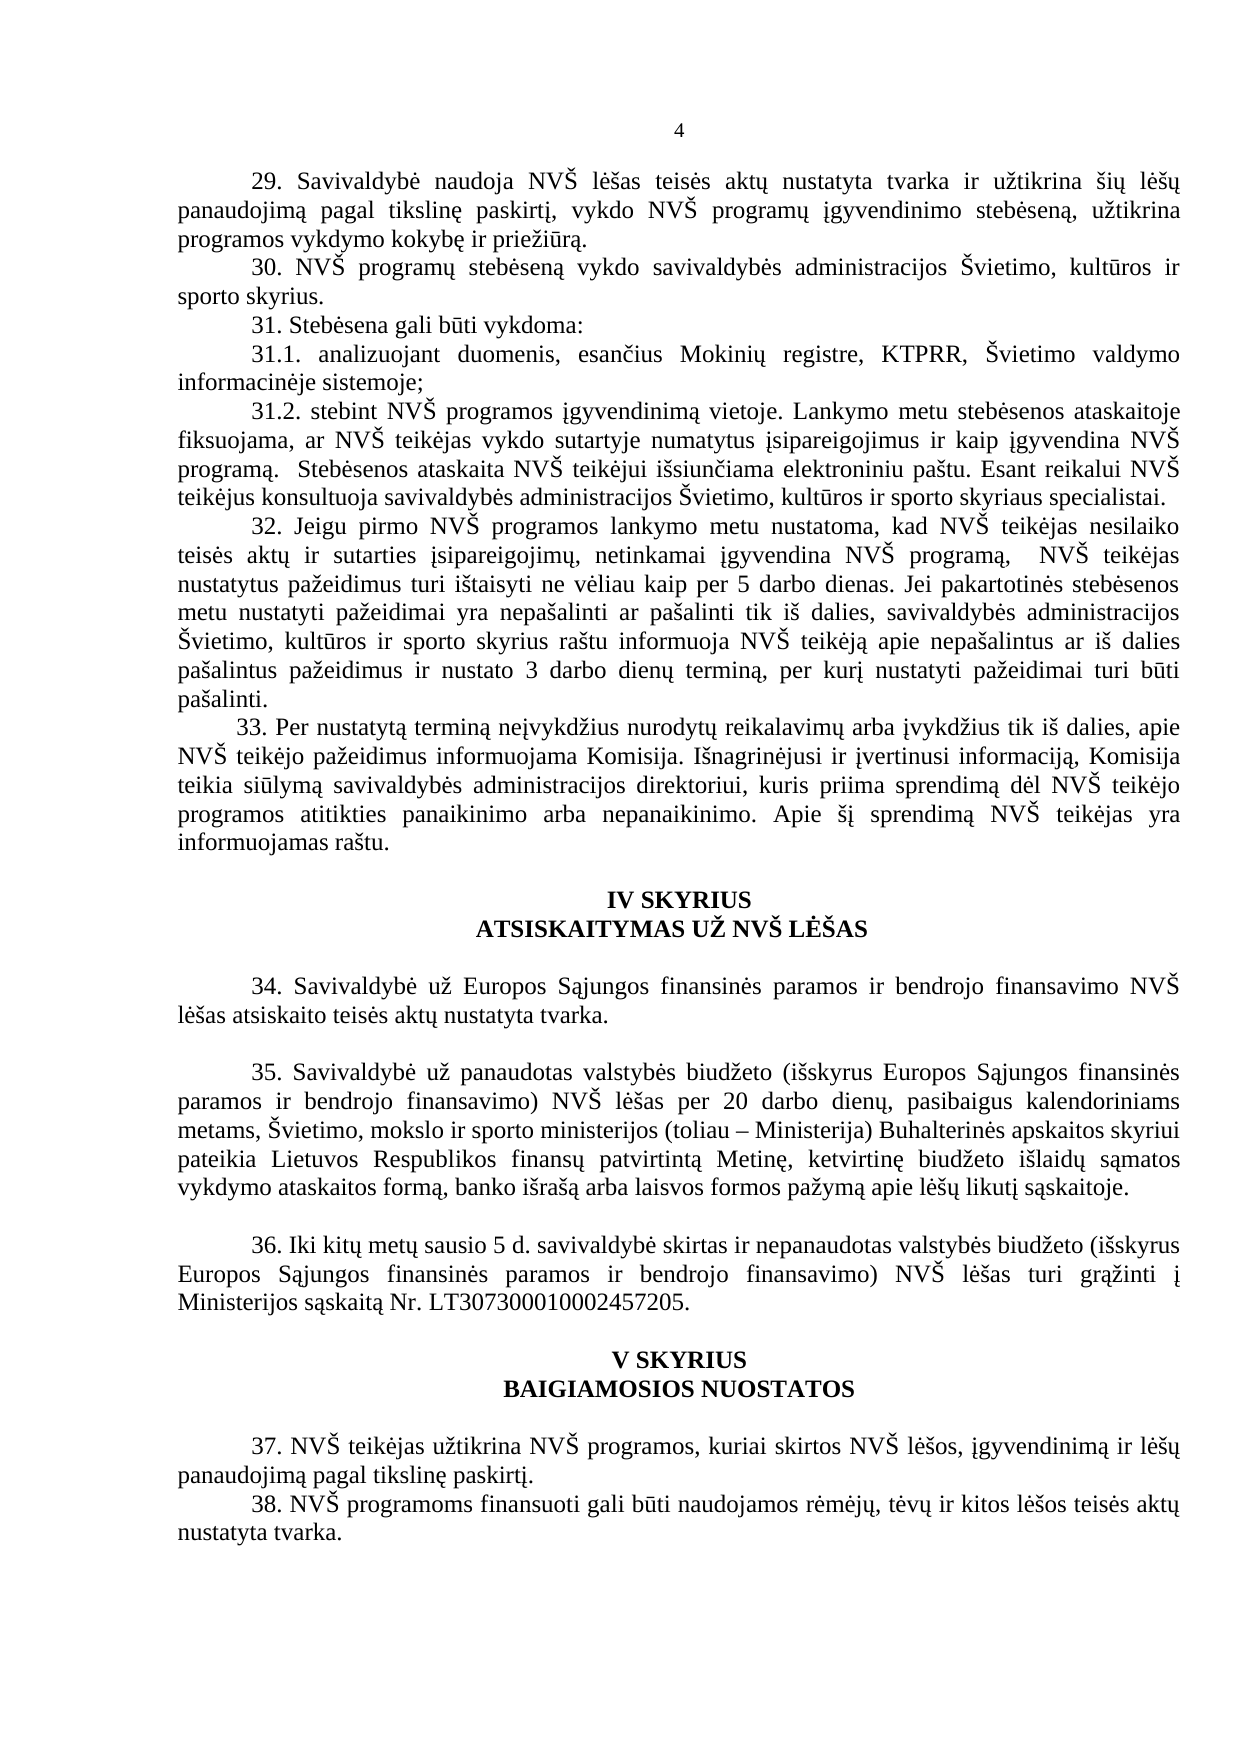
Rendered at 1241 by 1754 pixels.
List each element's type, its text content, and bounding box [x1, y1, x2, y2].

text V SKYRIUS [177, 1345, 1181, 1374]
text 33. Per nustatytą terminą neįvykdžius nurodytų reikalavimų arba įvykdžius tik iš dalies, apie NVŠ teikėjo pažeidimus informuojama Komisija. Išnagrinėjusi ir įvertinusi informaciją, Komisija teikia siūlymą savivaldybės administracijos direktoriui, kuris priima sprendimą dėl NVŠ teikėjo programos atitikties panaikinimo arba nepanaikinimo. Apie šį sprendimą NVŠ teikėjas yra informuojamas raštu. [177, 712, 1181, 856]
text 31.1. analizuojant duomenis, esančius Mokinių registre, KTPRR, Švietimo valdymo informacinėje sistemoje; [177, 339, 1181, 396]
text 32. Jeigu pirmo NVŠ programos lankymo metu nustatoma, kad NVŠ teikėjas nesilaiko teisės aktų ir sutarties įsipareigojimų, netinkamai įgyvendina NVŠ programą, NVŠ teikėjas nustatytus pažeidimus turi ištaisyti ne vėliau kaip per 5 darbo dienas. Jei pakartotinės stebėsenos metu nustatyti pažeidimai yra nepašalinti ar pašalinti tik iš dalies, savivaldybės administracijos Švietimo, kultūros ir sporto skyrius raštu informuoja NVŠ teikėją apie nepašalintus ar iš dalies pašalintus pažeidimus ir nustato 3 darbo dienų terminą, per kurį nustatyti pažeidimai turi būti pašalinti. [177, 511, 1181, 712]
text 38. NVŠ programoms finansuoti gali būti naudojamos rėmėjų, tėvų ir kitos lėšos teisės aktų nustatyta tvarka. [177, 1489, 1181, 1546]
text 37. NVŠ teikėjas užtikrina NVŠ programos, kuriai skirtos NVŠ lėšos, įgyvendinimą ir lėšų panaudojimą pagal tikslinę paskirtį. [177, 1431, 1181, 1489]
text 34. Savivaldybė už Europos Sąjungos finansinės paramos ir bendrojo finansavimo NVŠ lėšas atsiskaito teisės aktų nustatyta tvarka. [177, 971, 1181, 1029]
text IV SKYRIUS [177, 885, 1181, 914]
text 36. Iki kitų metų sausio 5 d. savivaldybė skirtas ir nepanaudotas valstybės biudžeto (išskyrus Europos Sąjungos finansinės paramos ir bendrojo finansavimo) NVŠ lėšas turi grąžinti į Ministerijos sąskaitą Nr. LT307300010002457205. [177, 1230, 1181, 1316]
text 31. Stebėsena gali būti vykdoma: [177, 310, 1181, 339]
text BAIGIAMOSIOS NUOSTATOS [177, 1374, 1181, 1402]
text 30. NVŠ programų stebėseną vykdo savivaldybės administracijos Švietimo, kultūros ir sporto skyrius. [177, 252, 1181, 310]
text ATSISKAITYMAS UŽ NVŠ LĖŠAS [162, 914, 1181, 942]
text 35. Savivaldybė už panaudotas valstybės biudžeto (išskyrus Europos Sąjungos finansinės paramos ir bendrojo finansavimo) NVŠ lėšas per 20 darbo dienų, pasibaigus kalendoriniams metams, Švietimo, mokslo ir sporto ministerijos (toliau – Ministerija) Buhalterinės apskaitos skyriui pateikia Lietuvos Respublikos finansų patvirtintą Metinę, ketvirtinę biudžeto išlaidų sąmatos vykdymo ataskaitos formą, banko išrašą arba laisvos formos pažymą apie lėšų likutį sąskaitoje. [177, 1057, 1181, 1201]
text 31.2. stebint NVŠ programos įgyvendinimą vietoje. Lankymo metu stebėsenos ataskaitoje fiksuojama, ar NVŠ teikėjas vykdo sutartyje numatytus įsipareigojimus ir kaip įgyvendina NVŠ programą. Stebėsenos ataskaita NVŠ teikėjui išsiunčiama elektroniniu paštu. Esant reikalui NVŠ teikėjus konsultuoja savivaldybės administracijos Švietimo, kultūros ir sporto skyriaus specialistai. [177, 396, 1181, 511]
text 29. Savivaldybė naudoja NVŠ lėšas teisės aktų nustatyta tvarka ir užtikrina šių lėšų panaudojimą pagal tikslinę paskirtį, vykdo NVŠ programų įgyvendinimo stebėseną, užtikrina programos vykdymo kokybę ir priežiūrą. [177, 166, 1181, 252]
